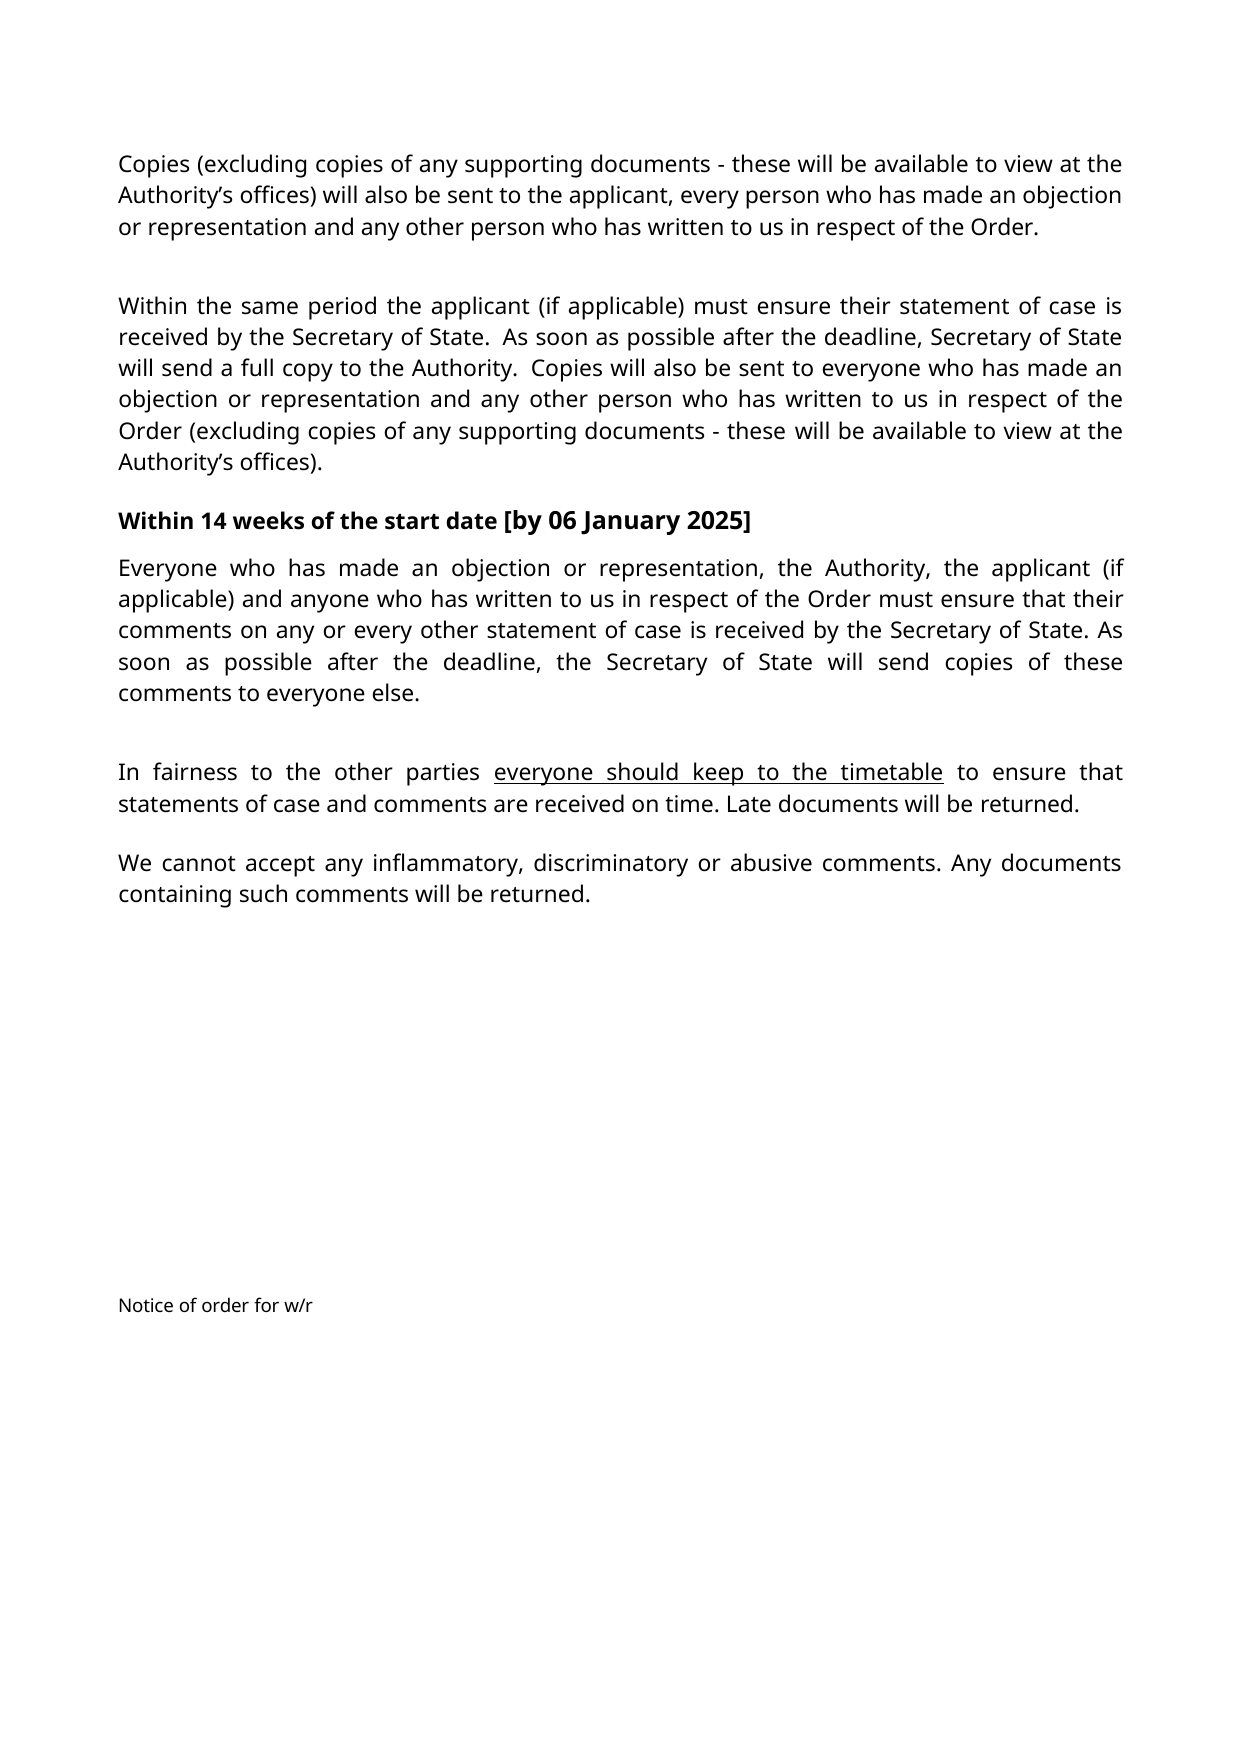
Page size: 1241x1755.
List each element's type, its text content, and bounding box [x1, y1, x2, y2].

text Everyone who has made an objection or representation, the Authority, the applicant (if applicable) and anyone who has written to us in respect of the Order must ensure that their comments on any or every other statement of case is received by the Secretary of State. As soon as possible after the deadline, the Secretary of State will send copies of these comments to everyone else. [118, 552, 1123, 708]
text Copies (excluding copies of any supporting documents - these will be available to view at the Authority’s offices) will also be sent to the applicant, every person who has made an objection or representation and any other person who has written to us in respect of the Order. [118, 148, 1123, 242]
text Notice of order for w/r [118, 1292, 1134, 1317]
text Within the same period the applicant (if applicable) must ensure their statement of case is received by the Secretary of State. As soon as possible after the deadline, Secretary of State will send a full copy to the Authority. Copies will also be sent to everyone who has made an objection or representation and any other person who has written to us in respect of the Order (excluding copies of any supporting documents - these will be available to view at the Authority’s offices). [118, 290, 1123, 477]
text We cannot accept any inflammatory, discriminatory or abusive comments. Any documents containing such comments will be returned. [118, 846, 1123, 909]
text In fairness to the other parties everyone should keep to the timetable to ensure that statements of case and comments are received on time. Late documents will be returned. [118, 756, 1123, 819]
text Within 14 weeks of the start date [by 06 January 2025] [118, 505, 1134, 535]
